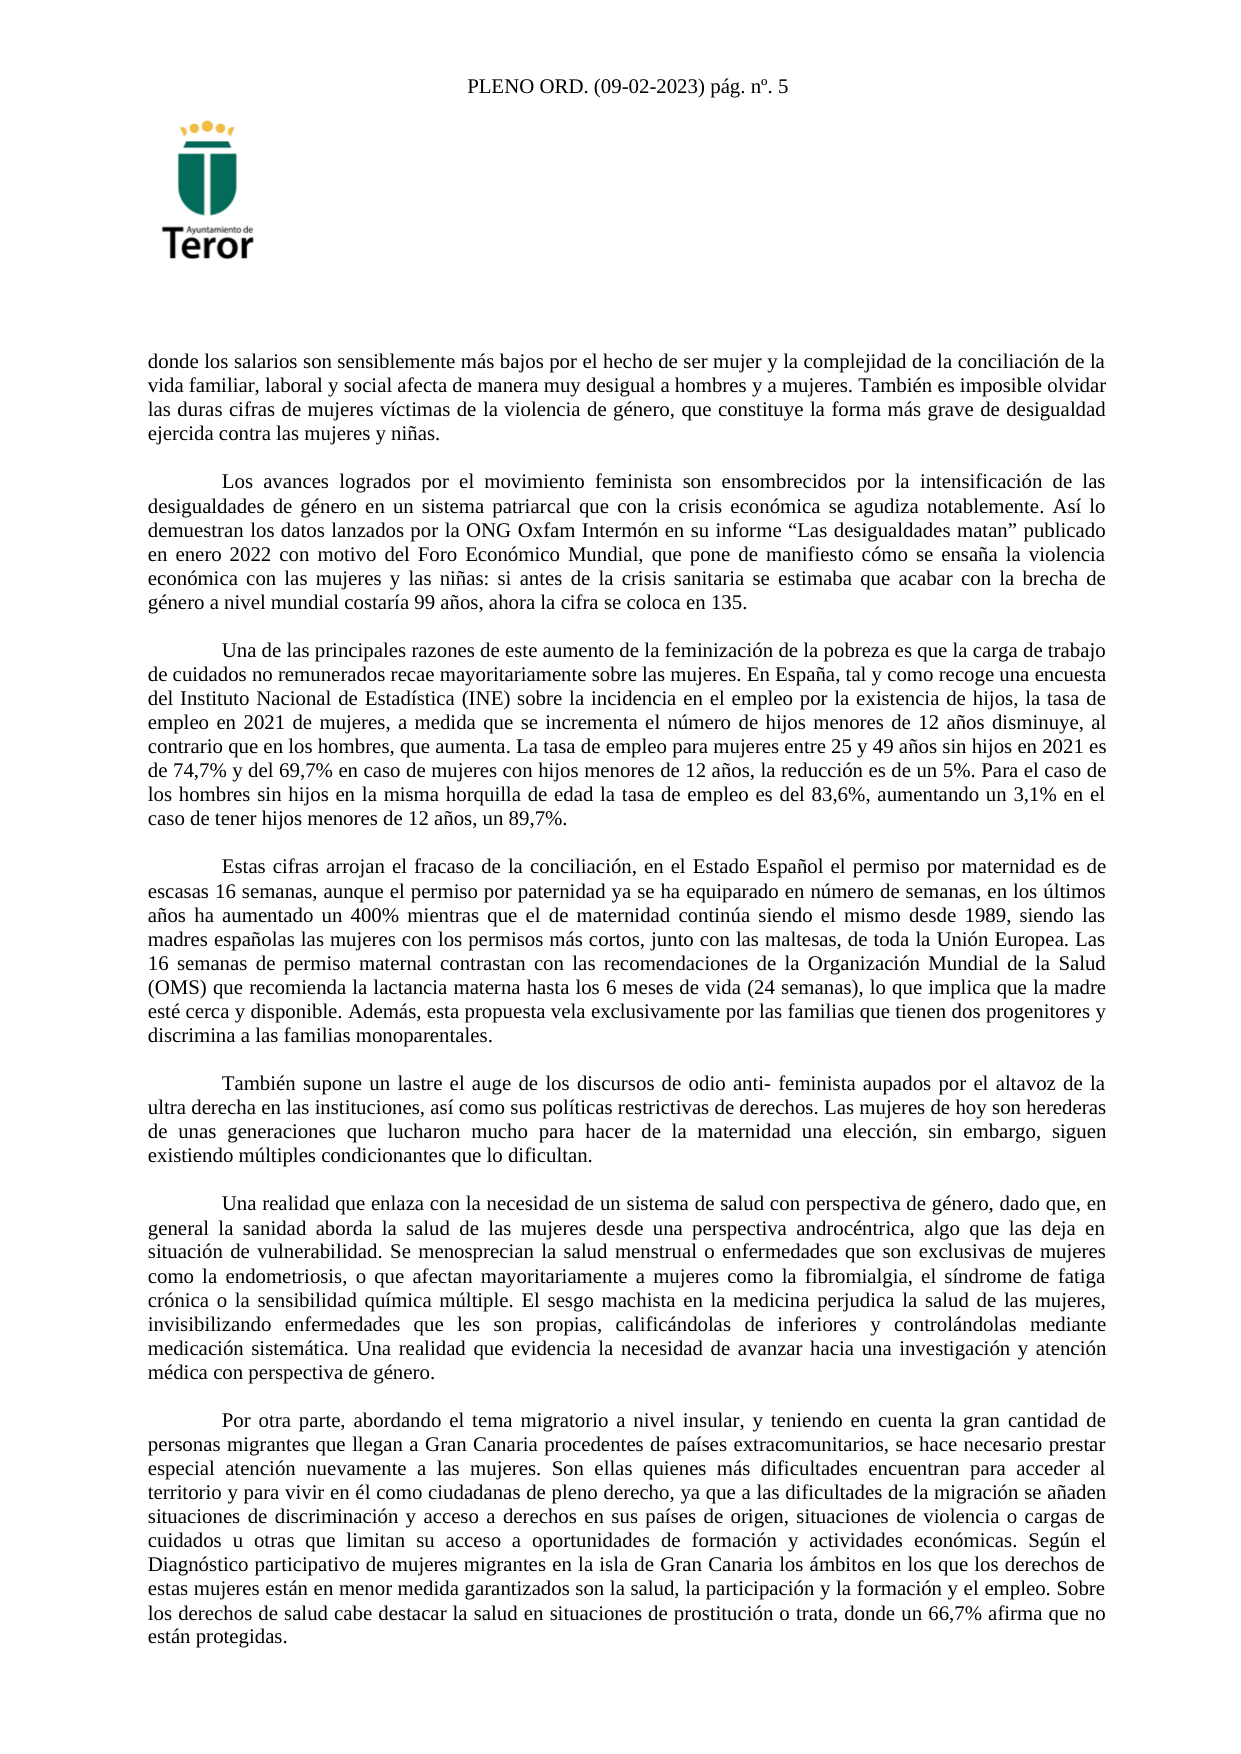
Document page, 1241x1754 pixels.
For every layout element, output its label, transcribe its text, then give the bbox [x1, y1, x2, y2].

text Una de las principales razones de este aumento de la feminización de la pobreza es que la carga de trabajo de cuidados no remunerados recae mayoritariamente sobre las mujeres. En España, tal y como recoge una encuesta del Instituto Nacional de Estadística (INE) sobre la incidencia en el empleo por la existencia de hijos, la tasa de empleo en 2021 de mujeres, a medida que se incrementa el número de hijos menores de 12 años disminuye, al contrario que en los hombres, que aumenta. La tasa de empleo para mujeres entre 25 y 49 años sin hijos en 2021 es de 74,7% y del 69,7% en caso de mujeres con hijos menores de 12 años, la reducción es de un 5%. Para el caso de los hombres sin hijos en la misma horquilla de edad la tasa de empleo es del 83,6%, aumentando un 3,1% en el caso de tener hijos menores de 12 años, un 89,7%. [148, 638, 1107, 830]
text Estas cifras arrojan el fracaso de la conciliación, en el Estado Español el permiso por maternidad es de escasas 16 semanas, aunque el permiso por paternidad ya se ha equiparado en número de semanas, en los últimos años ha aumentado un 400% mientras que el de maternidad continúa siendo el mismo desde 1989, siendo las madres españolas las mujeres con los permisos más cortos, junto con las maltesas, de toda la Unión Europea. Las 16 semanas de permiso maternal contrastan con las recomendaciones de la Organización Mundial de la Salud (OMS) que recomienda la lactancia materna hasta los 6 meses de vida (24 semanas), lo que implica que la madre esté cerca y disponible. Además, esta propuesta vela exclusivamente por las familias que tienen dos progenitores y discrimina a las familias monoparentales. [148, 854, 1107, 1047]
text Una realidad que enlaza con la necesidad de un sistema de salud con perspectiva de género, dado que, en general la sanidad aborda la salud de las mujeres desde una perspectiva androcéntrica, algo que las deja en situación de vulnerabilidad. Se menosprecian la salud menstrual o enfermedades que son exclusivas de mujeres como la endometriosis, o que afectan mayoritariamente a mujeres como la fibromialgia, el síndrome de fatiga crónica o la sensibilidad química múltiple. El sesgo machista en la medicina perjudica la salud de las mujeres, invisibilizando enfermedades que les son propias, calificándolas de inferiores y controlándolas mediante medicación sistemática. Una realidad que evidencia la necesidad de avanzar hacia una investigación y atención médica con perspectiva de género. [148, 1191, 1107, 1384]
text Los avances logrados por el movimiento feminista son ensombrecidos por la intensificación de las desigualdades de género en un sistema patriarcal que con la crisis económica se agudiza notablemente. Así lo demuestran los datos lanzados por la ONG Oxfam Intermón en su informe “Las desigualdades matan” publicado en enero 2022 con motivo del Foro Económico Mundial, que pone de manifiesto cómo se ensaña la violencia económica con las mujeres y las niñas: si antes de la crisis sanitaria se estimaba que acabar con la brecha de género a nivel mundial costaría 99 años, ahora la cifra se coloca en 135. [148, 469, 1107, 614]
text donde los salarios son sensiblemente más bajos por el hecho de ser mujer y la complejidad de la conciliación de la vida familiar, laboral y social afecta de manera muy desigual a hombres y a mujeres. También es imposible olvidar las duras cifras de mujeres víctimas de la violencia de género, que constituye la forma más grave de desigualdad ejercida contra las mujeres y niñas. [148, 349, 1107, 445]
text También supone un lastre el auge de los discursos de odio anti- feminista aupados por el altavoz de la ultra derecha en las instituciones, así como sus políticas restrictivas de derechos. Las mujeres de hoy son herederas de unas generaciones que lucharon mucho para hacer de la maternidad una elección, sin embargo, siguen existiendo múltiples condicionantes que lo dificultan. [148, 1071, 1107, 1167]
text Por otra parte, abordando el tema migratorio a nivel insular, y teniendo en cuenta la gran cantidad de personas migrantes que llegan a Gran Canaria procedentes de países extracomunitarios, se hace necesario prestar especial atención nuevamente a las mujeres. Son ellas quienes más dificultades encuentran para acceder al territorio y para vivir en él como ciudadanas de pleno derecho, ya que a las dificultades de la migración se añaden situaciones de discriminación y acceso a derechos en sus países de origen, situaciones de violencia o cargas de cuidados u otras que limitan su acceso a oportunidades de formación y actividades económicas. Según el Diagnóstico participativo de mujeres migrantes en la isla de Gran Canaria los ámbitos en los que los derechos de estas mujeres están en menor medida garantizados son la salud, la participación y la formación y el empleo. Sobre los derechos de salud cabe destacar la salud en situaciones de prostitución o trata, donde un 66,7% afirma que no están protegidas. [148, 1408, 1107, 1648]
